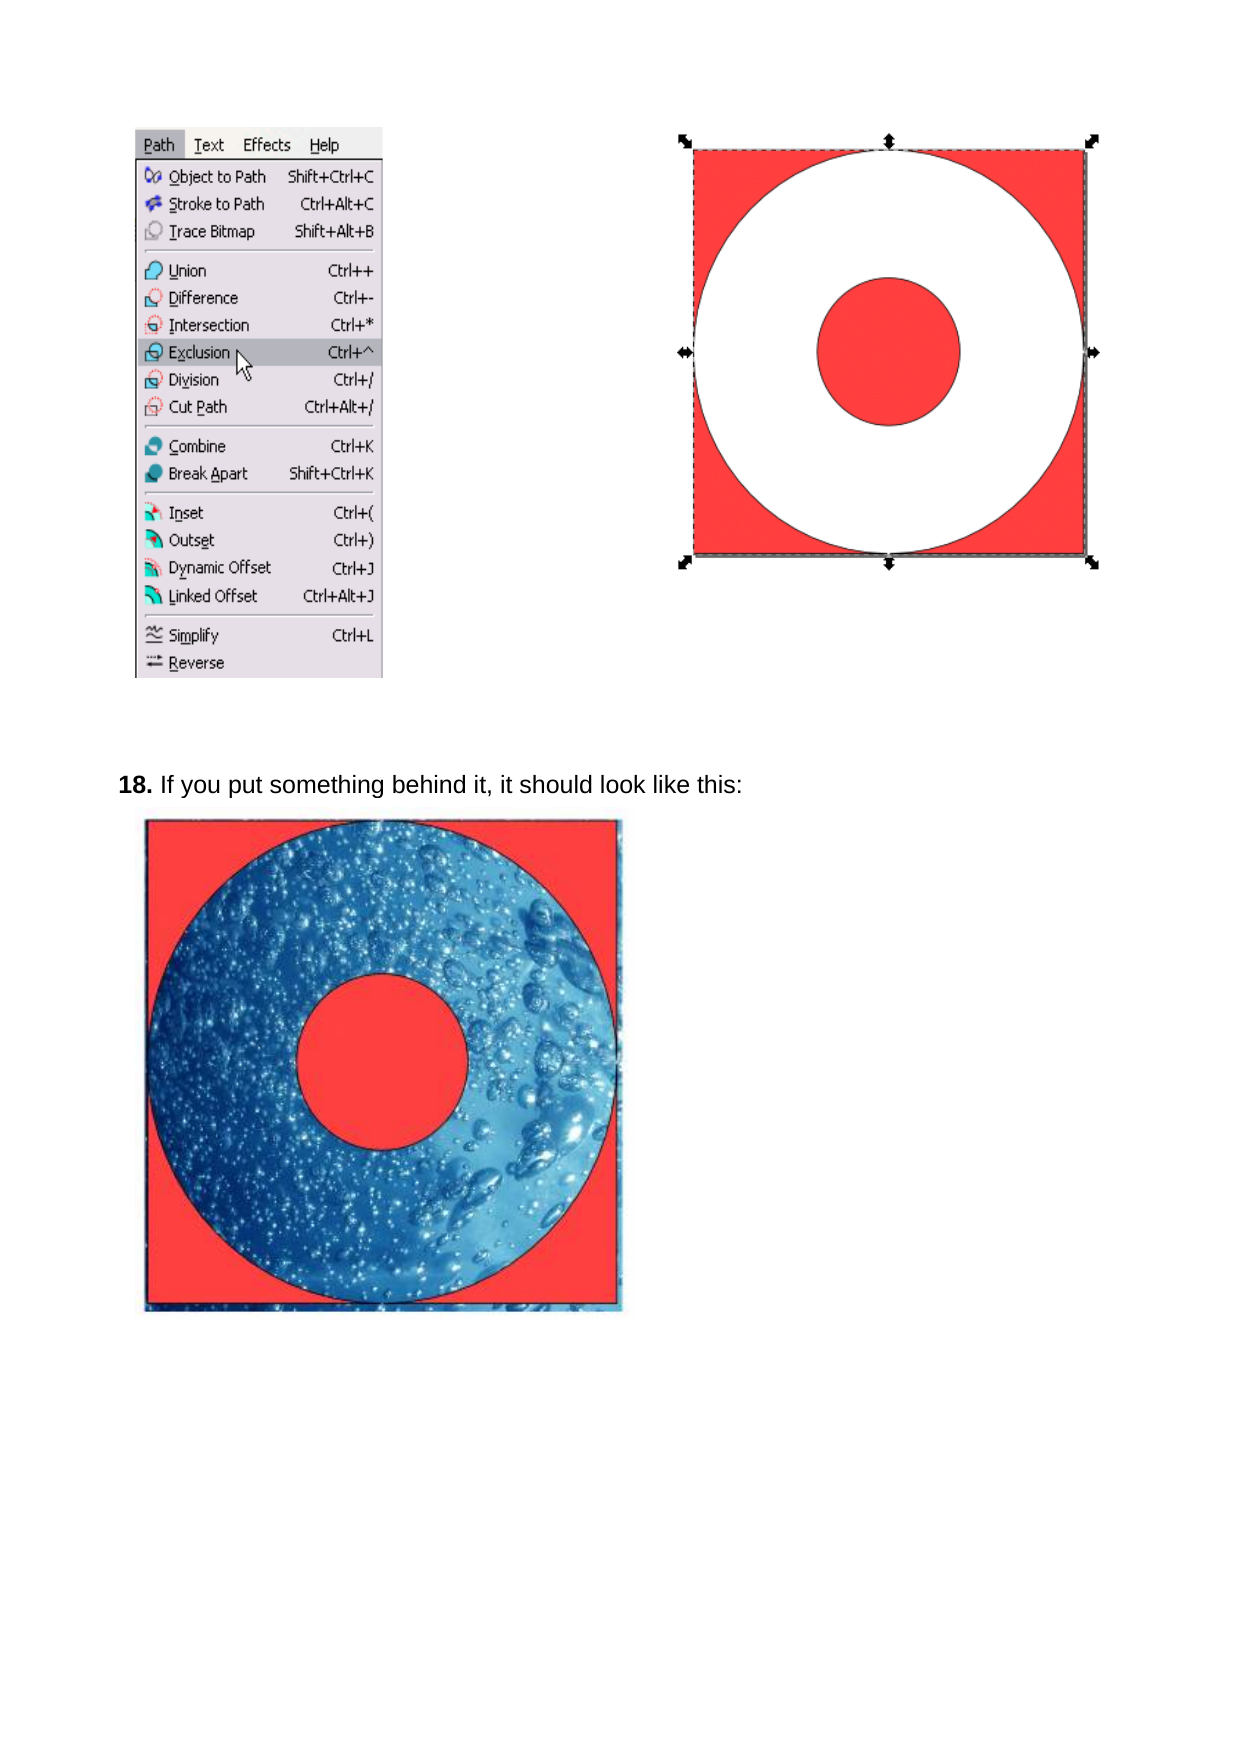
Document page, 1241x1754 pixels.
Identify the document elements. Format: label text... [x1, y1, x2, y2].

picture [134, 807, 635, 1321]
picture [134, 127, 383, 678]
table_header 18. If you put something behind it, it should look like this: [107, 771, 1133, 798]
table_cell [648, 118, 1133, 687]
table_cell [107, 799, 1133, 1330]
table_cell [573, 118, 648, 687]
table_cell [107, 118, 573, 687]
picture [676, 127, 1106, 577]
